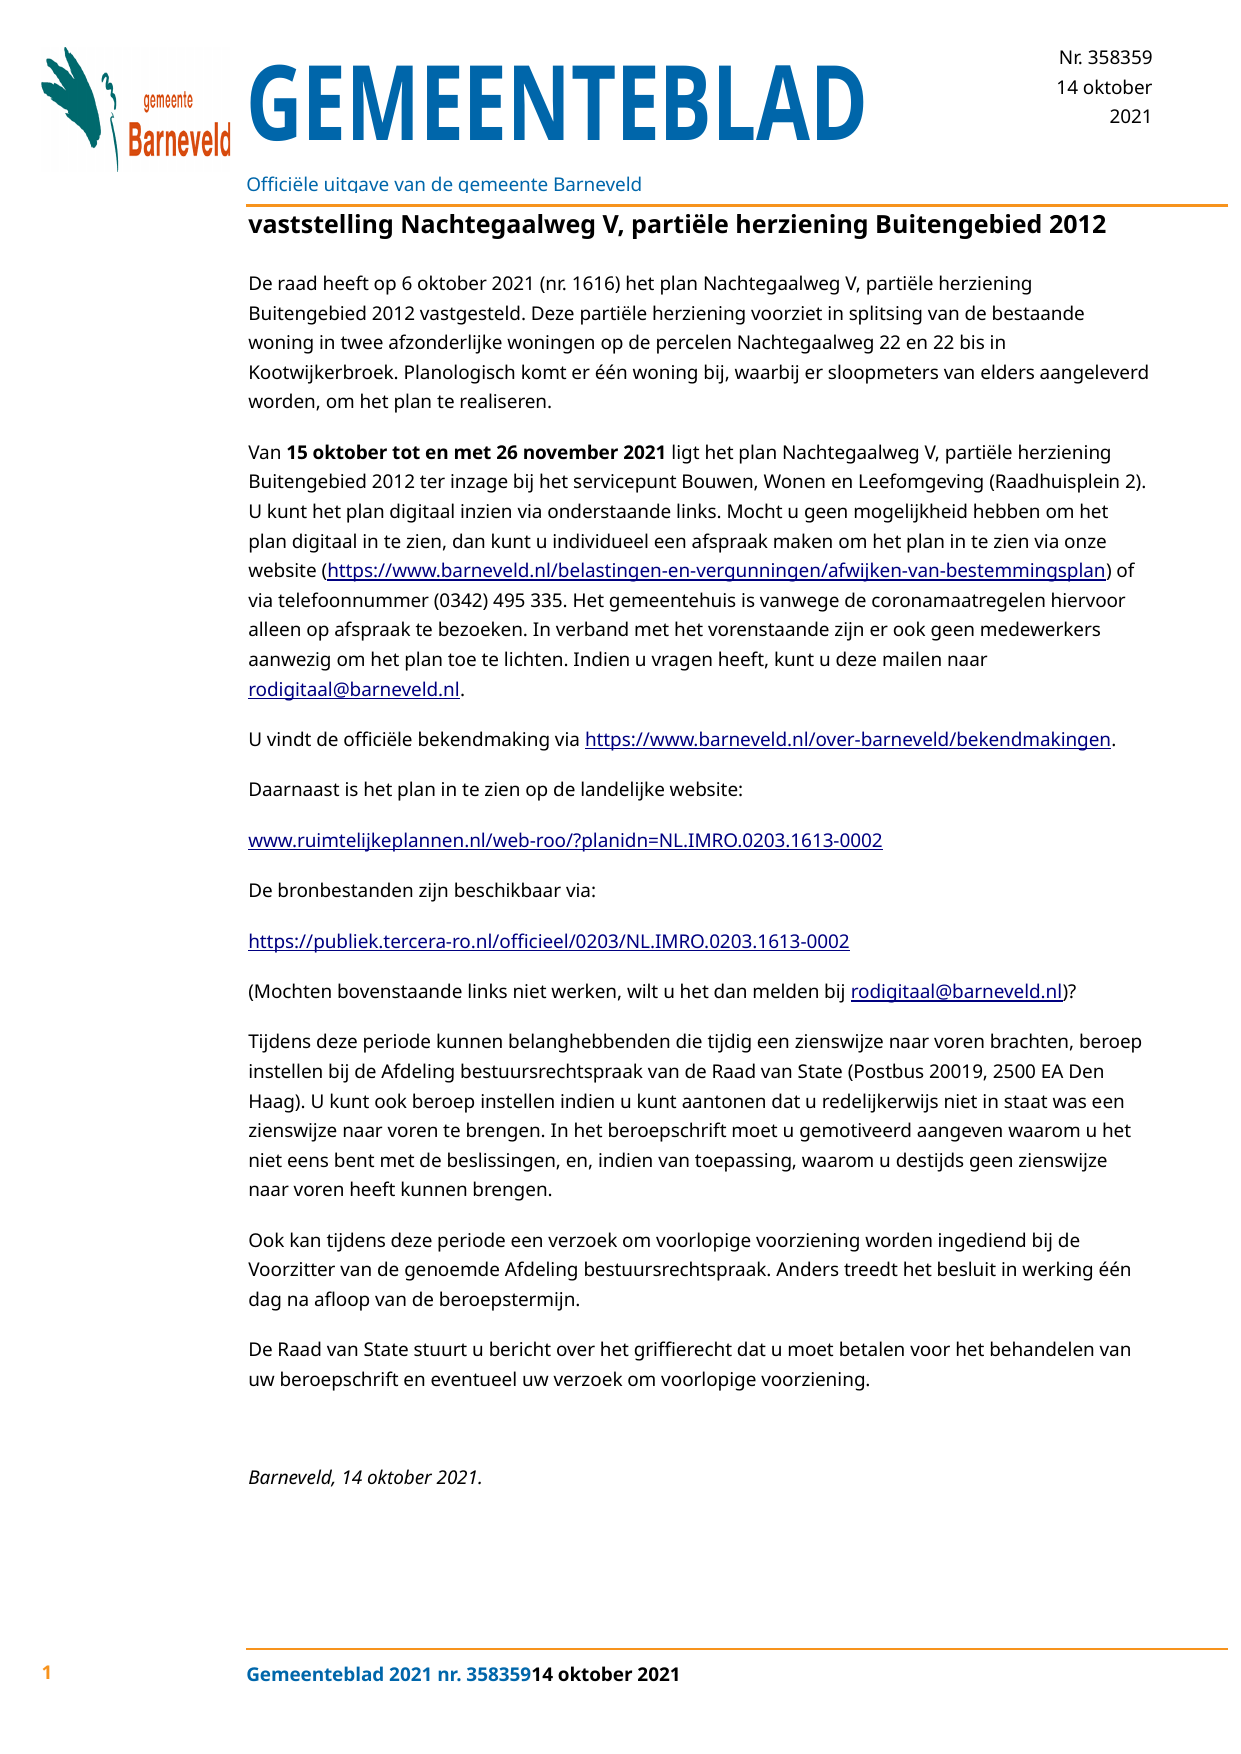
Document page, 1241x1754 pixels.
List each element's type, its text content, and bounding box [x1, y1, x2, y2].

text De bronbestanden zijn beschikbaar via: [248, 877, 1152, 903]
text Ook kan tijdens deze periode een verzoek om voorlopige voorziening worden ingediend bij de Voorzitter van de genoemde Afdeling bestuursrechtspraak. Anders treedt het besluit in werking één dag na afloop van de beroepstermijn. [248, 1227, 1152, 1312]
text Barneveld, 14 oktober 2021. [248, 1464, 1152, 1490]
text Daarnaast is het plan in te zien op de landelijke website: [248, 777, 1152, 802]
text (Mochten bovenstaande links niet werken, wilt u het dan melden bij rodigitaal@barneveld.nl)? [248, 978, 1152, 1004]
text Van 15 oktober tot en met 26 november 2021 ligt het plan Nachtegaalweg V, partiële herziening Buitengebied 2012 ter inzage bij het servicepunt Bouwen, Wonen en Leefomgeving (Raadhuisplein 2). U kunt het plan digitaal inzien via onderstaande links. Mocht u geen mogelijkheid hebben om het plan digitaal in te zien, dan kunt u individueel een afspraak maken om het plan in te zien via onze website (https://www.barneveld.nl/belastingen-en-vergunningen/afwijken-van-bestemmingsplan) of via telefoonnummer (0342) 495 335. Het gemeentehuis is vanwege de coronamaatregelen hiervoor alleen op afspraak te bezoeken. In verband met het vorenstaande zijn er ook geen medewerkers aanwezig om het plan toe te lichten. Indien u vragen heeft, kunt u deze mailen naar rodigitaal@barneveld.nl. [248, 439, 1152, 701]
text U vindt de officiële bekendmaking via https://www.barneveld.nl/over-barneveld/bekendmakingen. [248, 726, 1152, 752]
text vaststelling Nachtegaalweg V, partiële herziening Buitengebied 2012 [248, 207, 1152, 241]
text De Raad van State stuurt u bericht over het griffierecht dat u moet betalen voor het behandelen van uw beroepschrift en eventueel uw verzoek om voorlopige voorziening. [248, 1337, 1152, 1392]
text www.ruimtelijkeplannen.nl/web-roo/?planidn=NL.IMRO.0203.1613-0002 [248, 827, 1152, 853]
picture [41, 47, 231, 172]
text Tijdens deze periode kunnen belanghebbenden die tijdig een zienswijze naar voren brachten, beroep instellen bij de Afdeling bestuursrechtspraak van de Raad van State (Postbus 20019, 2500 EA Den Haag). U kunt ook beroep instellen indien u kunt aantonen dat u redelijkerwijs niet in staat was een zienswijze naar voren te brengen. In het beroepschrift moet u gemotiveerd aangeven waarom u het niet eens bent met de beslissingen, en, indien van toepassing, waarom u destijds geen zienswijze naar voren heeft kunnen brengen. [248, 1029, 1152, 1202]
text De raad heeft op 6 oktober 2021 (nr. 1616) het plan Nachtegaalweg V, partiële herziening Buitengebied 2012 vastgesteld. Deze partiële herziening voorziet in splitsing van de bestaande woning in twee afzonderlijke woningen op de percelen Nachtegaalweg 22 en 22 bis in Kootwijkerbroek. Planologisch komt er één woning bij, waarbij er sloopmeters van elders aangeleverd worden, om het plan te realiseren. [248, 270, 1152, 414]
text https://publiek.tercera-ro.nl/officieel/0203/NL.IMRO.0203.1613-0002 [248, 928, 1152, 953]
